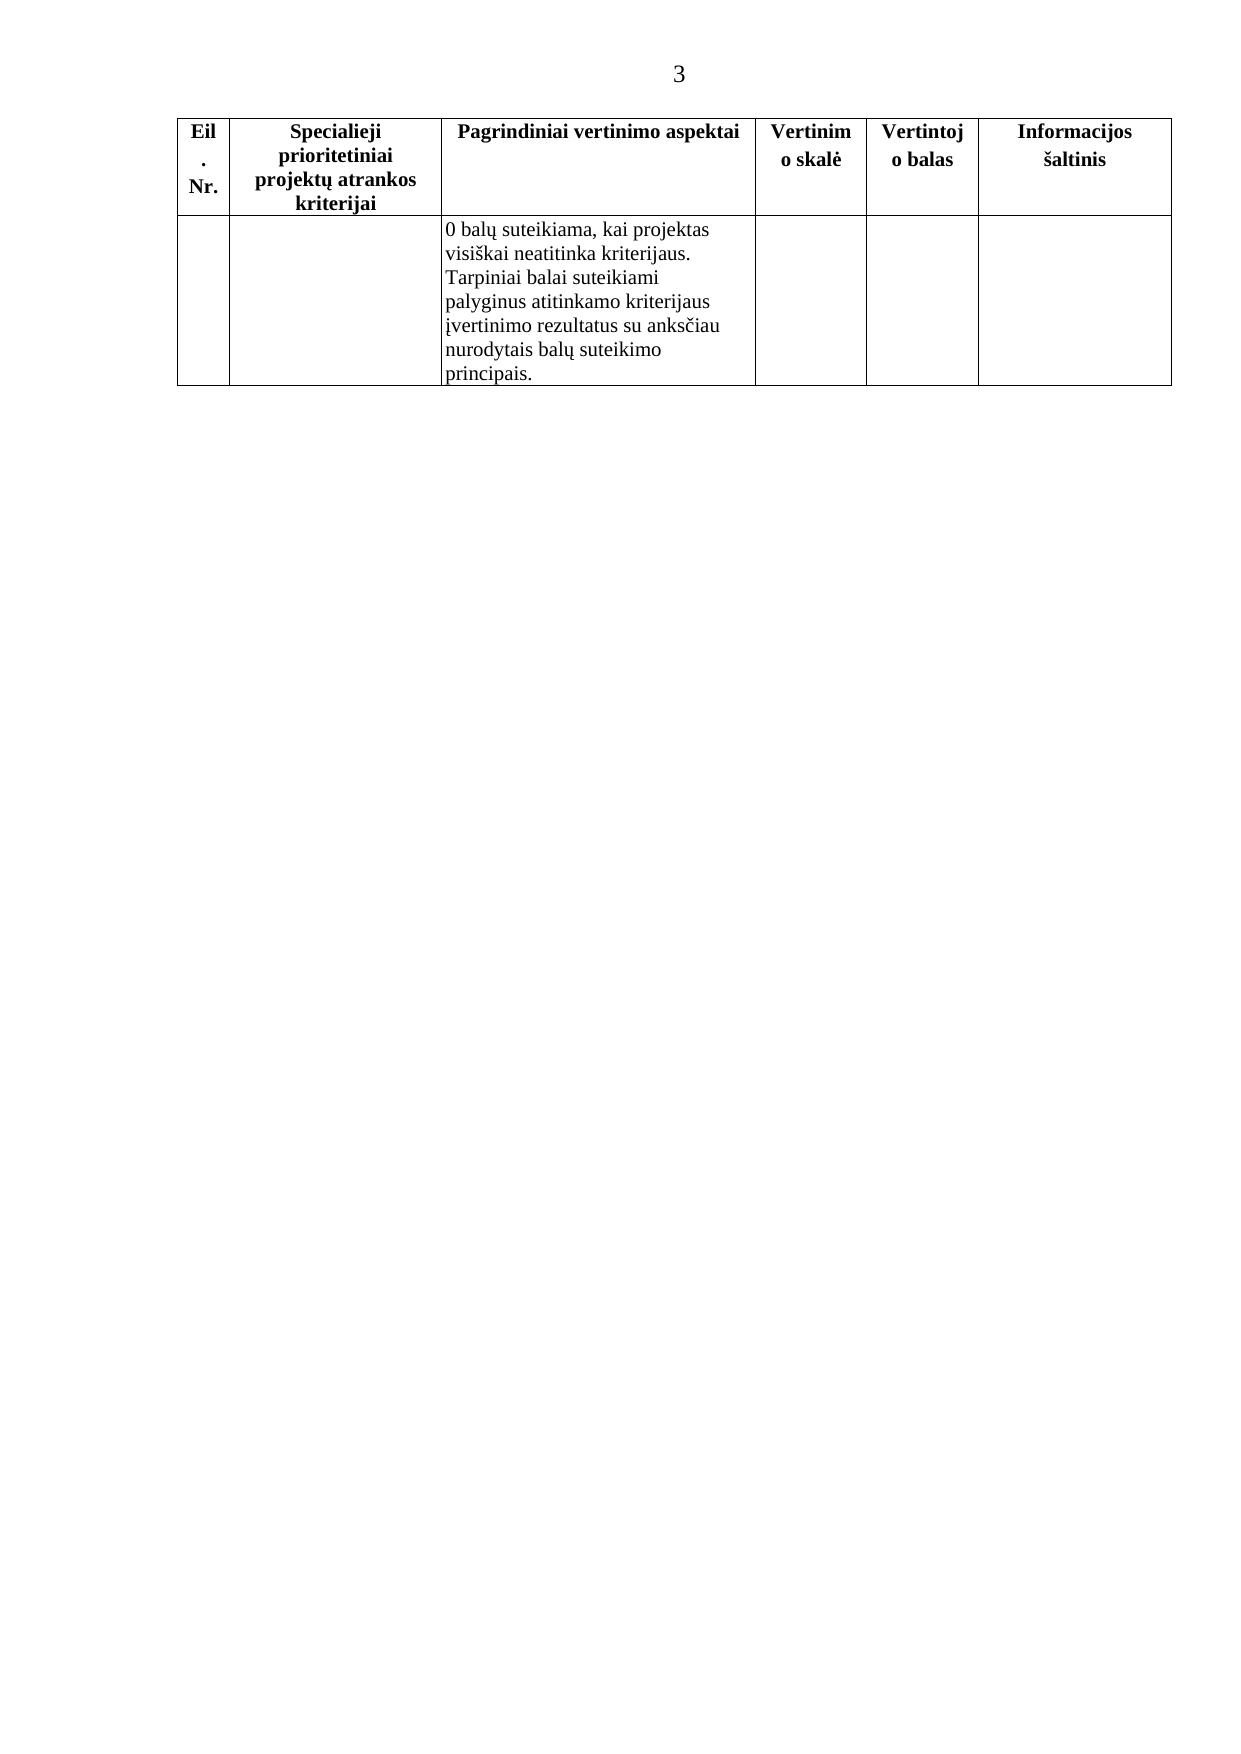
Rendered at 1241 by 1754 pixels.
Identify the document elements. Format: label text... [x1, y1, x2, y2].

table_header Vertintojo balas [867, 119, 978, 215]
table_cell [867, 216, 978, 385]
table_header Specialieji prioritetiniai projektų atrankos kriterijai [230, 119, 441, 215]
table_header Vertinimo skalė [756, 119, 866, 215]
table_cell [979, 216, 1171, 385]
table_header Informacijos šaltinis [979, 119, 1171, 215]
table_cell [756, 216, 866, 385]
table_cell 0 balų suteikiama, kai projektas visiškai neatitinka kriterijaus. Tarpiniai balai suteikiami palyginus atitinkamo kriterijaus įvertinimo rezultatus su anksčiau nurodytais balų suteikimo principais. [442, 216, 755, 385]
table_cell [178, 216, 229, 385]
table_header Pagrindiniai vertinimo aspektai [442, 119, 755, 215]
table_header Eil. Nr. [178, 119, 229, 215]
table_cell [230, 216, 441, 385]
